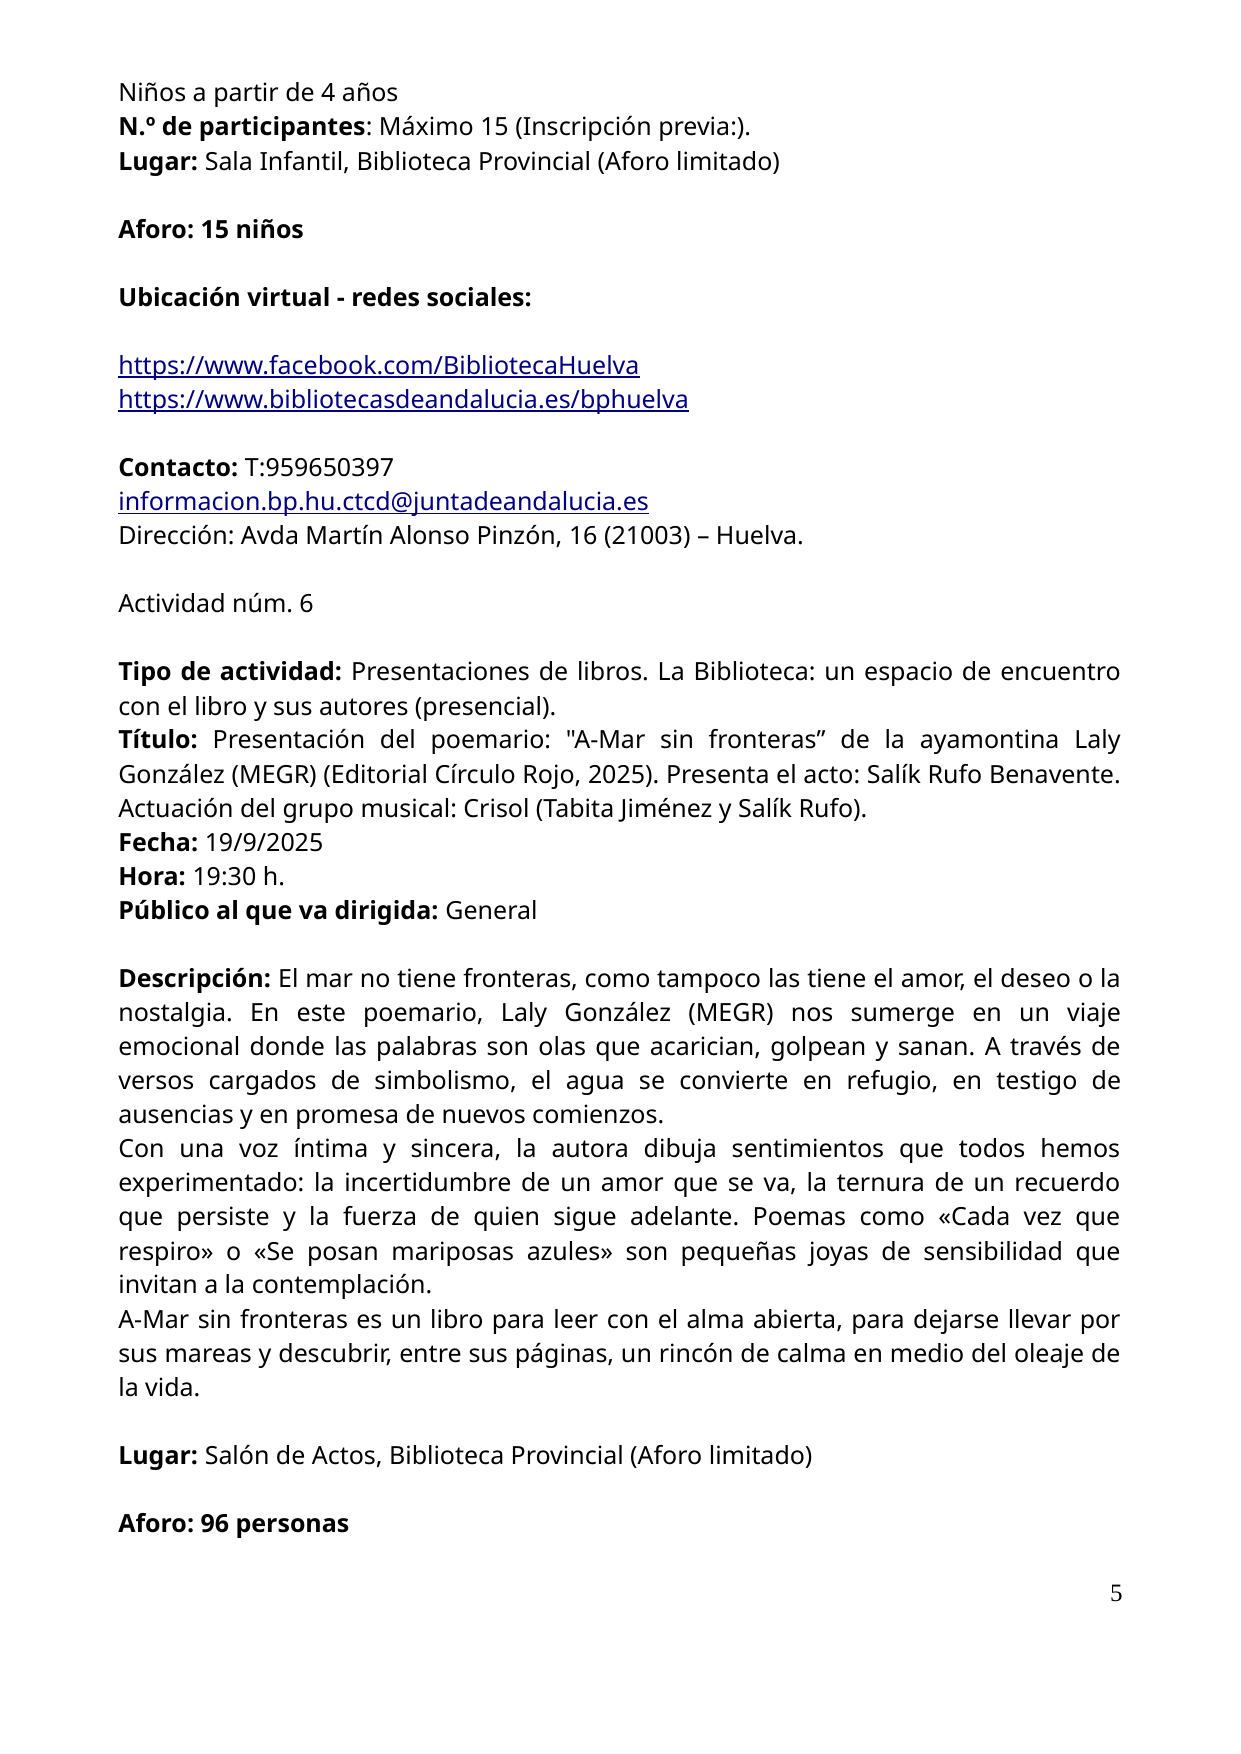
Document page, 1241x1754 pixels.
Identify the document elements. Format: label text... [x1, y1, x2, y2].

text Dirección: Avda Martín Alonso Pinzón, 16 (21003) – Huelva. [118, 518, 1122, 552]
text Ubicación virtual - redes sociales: [118, 279, 1122, 313]
text Lugar: Salón de Actos, Biblioteca Provincial (Aforo limitado) [118, 1437, 1122, 1472]
text informacion.bp.hu.ctcd@juntadeandalucia.es [118, 484, 1122, 518]
text Aforo: 96 personas [118, 1506, 1122, 1540]
text Contacto: T:959650397 [118, 450, 1122, 484]
text Hora: 19:30 h. [118, 858, 1122, 892]
text Niños a partir de 4 años [118, 75, 1122, 109]
text Descripción: El mar no tiene fronteras, como tampoco las tiene el amor, el deseo o la nostalgia. En este poemario, Laly González (MEGR) nos sumerge en un viaje emocional donde las palabras son olas que acarician, golpean y sanan. A través de versos cargados de simbolismo, el agua se convierte en refugio, en testigo de ausencias y en promesa de nuevos comienzos. [118, 961, 1122, 1131]
text A-Mar sin fronteras es un libro para leer con el alma abierta, para dejarse llevar por sus mareas y descubrir, entre sus páginas, un rincón de calma en medio del oleaje de la vida. [118, 1301, 1122, 1403]
text https://www.bibliotecasdeandalucia.es/bphuelva [118, 382, 1122, 416]
text https://www.facebook.com/BibliotecaHuelva [118, 347, 1122, 382]
text Fecha: 19/9/2025 [118, 824, 1122, 858]
text Público al que va dirigida: General [118, 892, 1122, 927]
text Título: Presentación del poemario: "A-Mar sin fronteras” de la ayamontina Laly González (MEGR) (Editorial Círculo Rojo, 2025). Presenta el acto: Salík Rufo Benavente. Actuación del grupo musical: Crisol (Tabita Jiménez y Salík Rufo). [118, 722, 1122, 824]
text N.º de participantes: Máximo 15 (Inscripción previa:). [118, 109, 1122, 143]
text Con una voz íntima y sincera, la autora dibuja sentimientos que todos hemos experimentado: la incertidumbre de un amor que se va, la ternura de un recuerdo que persiste y la fuerza de quien sigue adelante. Poemas como «Cada vez que respiro» o «Se posan mariposas azules» son pequeñas joyas de sensibilidad que invitan a la contemplación. [118, 1131, 1122, 1301]
text Aforo: 15 niños [118, 211, 1122, 245]
text Tipo de actividad: Presentaciones de libros. La Biblioteca: un espacio de encuentro con el libro y sus autores (presencial). [118, 654, 1122, 722]
text Lugar: Sala Infantil, Biblioteca Provincial (Aforo limitado) [118, 143, 1122, 177]
text Actividad núm. 6 [118, 586, 1122, 620]
